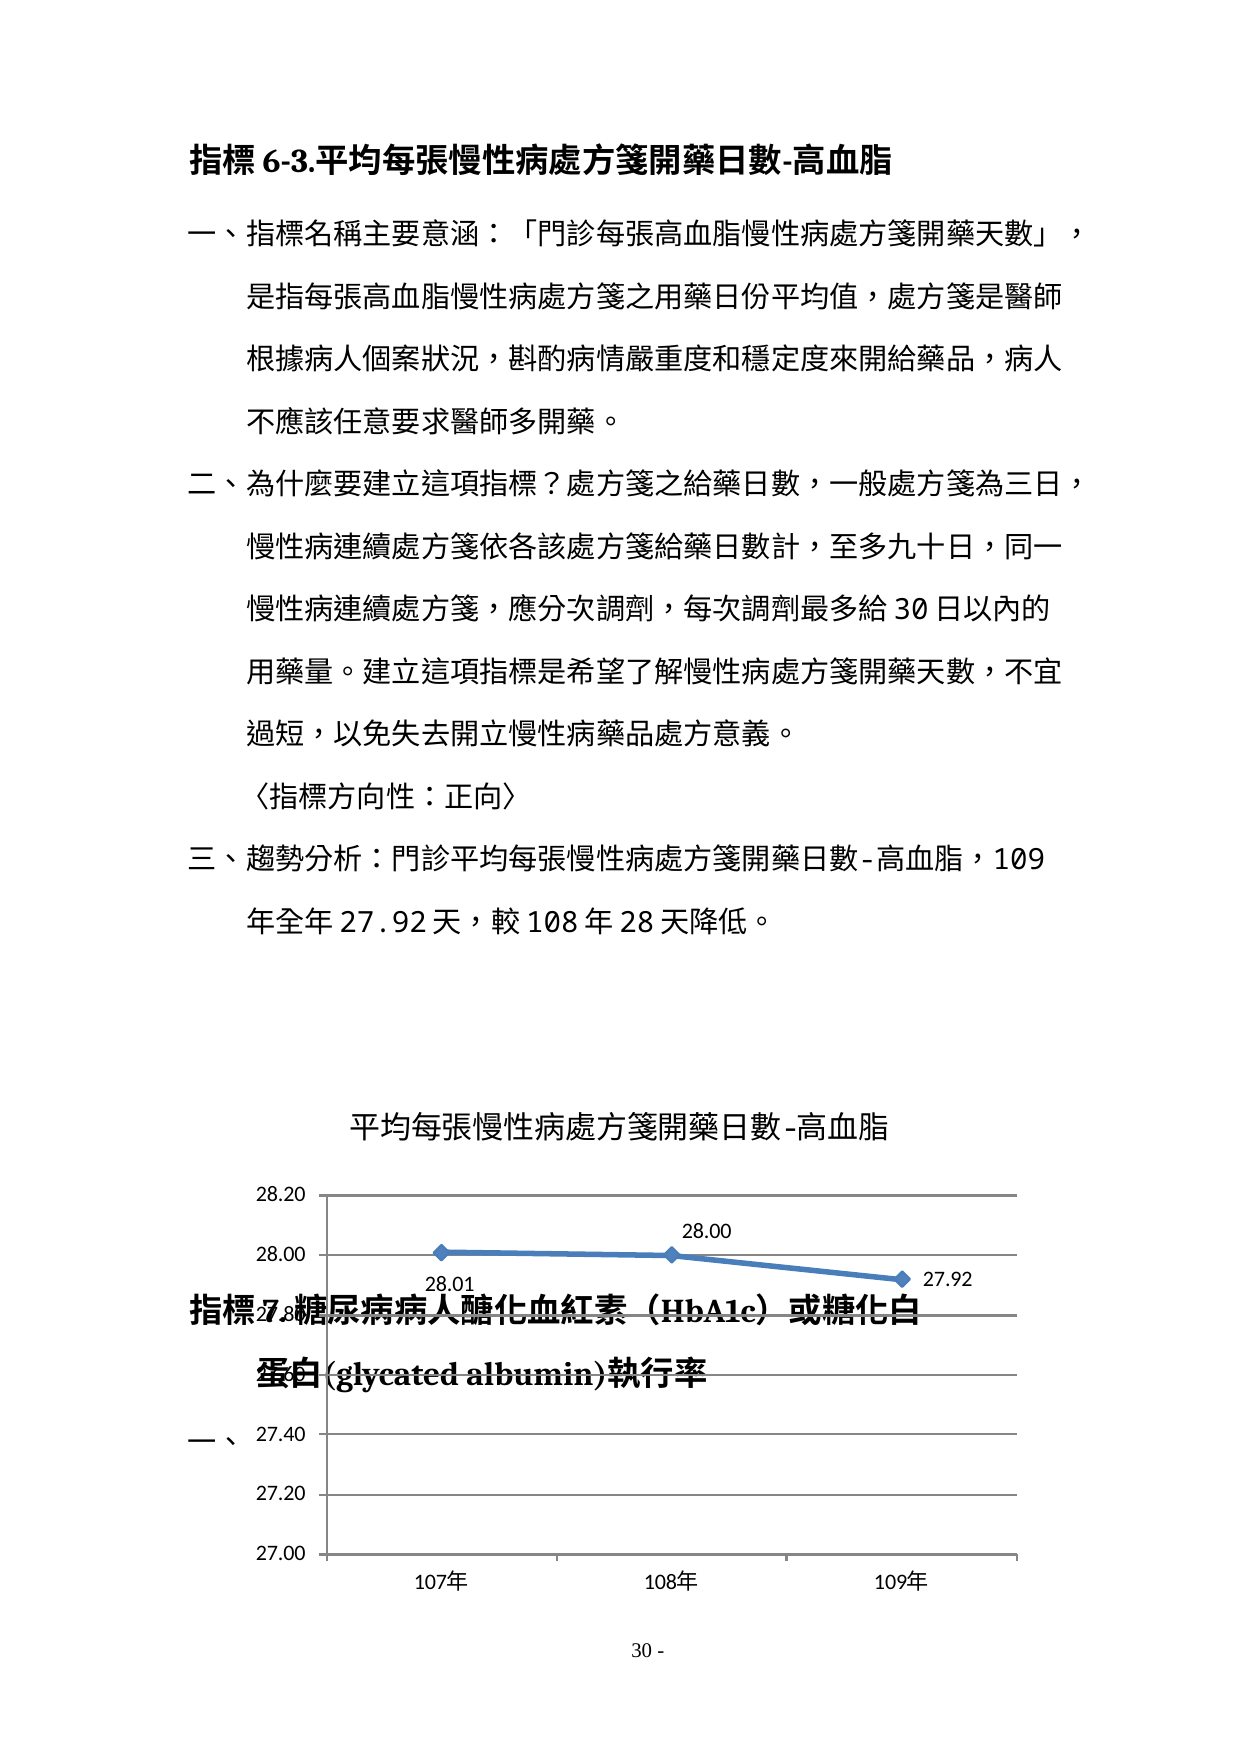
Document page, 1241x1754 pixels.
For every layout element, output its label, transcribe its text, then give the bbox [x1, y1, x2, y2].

text 三、趨勢分析：門診平均每張慢性病處方箋開藥日數-高血脂，109年全年27.92天，較108年28天降低。 [187, 815, 1078, 940]
text 〈指標方向性：正向〉 [187, 753, 1078, 815]
table_header 指標7. 糖尿病病人醣化血紅素（HbA1c）或糖化白蛋白(glycated albumin)執行率 [328, 1317, 957, 1374]
table_header 指標7. 糖尿病病人醣化血紅素（HbA1c）或糖化白蛋白(glycated albumin)執行率 [188, 1253, 326, 1398]
table_header 指標7. 糖尿病病人醣化血紅素（HbA1c）或糖化白蛋白(glycated albumin)執行率 [328, 1376, 957, 1398]
text 一、指標名稱主要意涵：血液中的葡萄糖分子很容易進入紅血球後，附著在血紅素上，不易脫落，直到紅血球衰老、破壞為止。被附著上葡萄糖分子的血紅素，就稱為「醣化血紅素」。當血中葡萄糖濃度愈高時，醣化血紅素就愈高，而紅血球平均壽命120天，因此，測定血中醣化血紅素百分比，可以反映最近兩、三個月來血糖控制情形。一般人糖化血紅素約4~6%之間，糖尿病患最好將之控制在7%以下。本項檢查率高，表示醫療院所對病人病情給予檢測。 [187, 1398, 326, 1461]
table_header 指標6-3.平均每張慢性病處方箋開藥日數-高血脂 [188, 98, 1016, 190]
text 一、指標名稱主要意涵：血液中的葡萄糖分子很容易進入紅血球後，附著在血紅素上，不易脫落，直到紅血球衰老、破壞為止。被附著上葡萄糖分子的血紅素，就稱為「醣化血紅素」。當血中葡萄糖濃度愈高時，醣化血紅素就愈高，而紅血球平均壽命120天，因此，測定血中醣化血紅素百分比，可以反映最近兩、三個月來血糖控制情形。一般人糖化血紅素約4~6%之間，糖尿病患最好將之控制在7%以下。本項檢查率高，表示醫療院所對病人病情給予檢測。 [328, 1398, 1078, 1461]
table_header 指標7. 糖尿病病人醣化血紅素（HbA1c）或糖化白蛋白(glycated albumin)執行率 [328, 1256, 957, 1314]
text 一、指標名稱主要意涵：「門診每張高血脂慢性病處方箋開藥天數」，是指每張高血脂慢性病處方箋之用藥日份平均值，處方箋是醫師根據病人個案狀況，斟酌病情嚴重度和穩定度來開給藥品，病人不應該任意要求醫師多開藥。 [187, 190, 1078, 440]
text 二、為什麼要建立這項指標？處方箋之給藥日數，一般處方箋為三日，慢性病連續處方箋依各該處方箋給藥日數計，至多九十日，同一慢性病連續處方箋，應分次調劑，每次調劑最多給30日以內的用藥量。建立這項指標是希望了解慢性病處方箋開藥天數，不宜過短，以免失去開立慢性病藥品處方意義。 [187, 440, 1078, 753]
